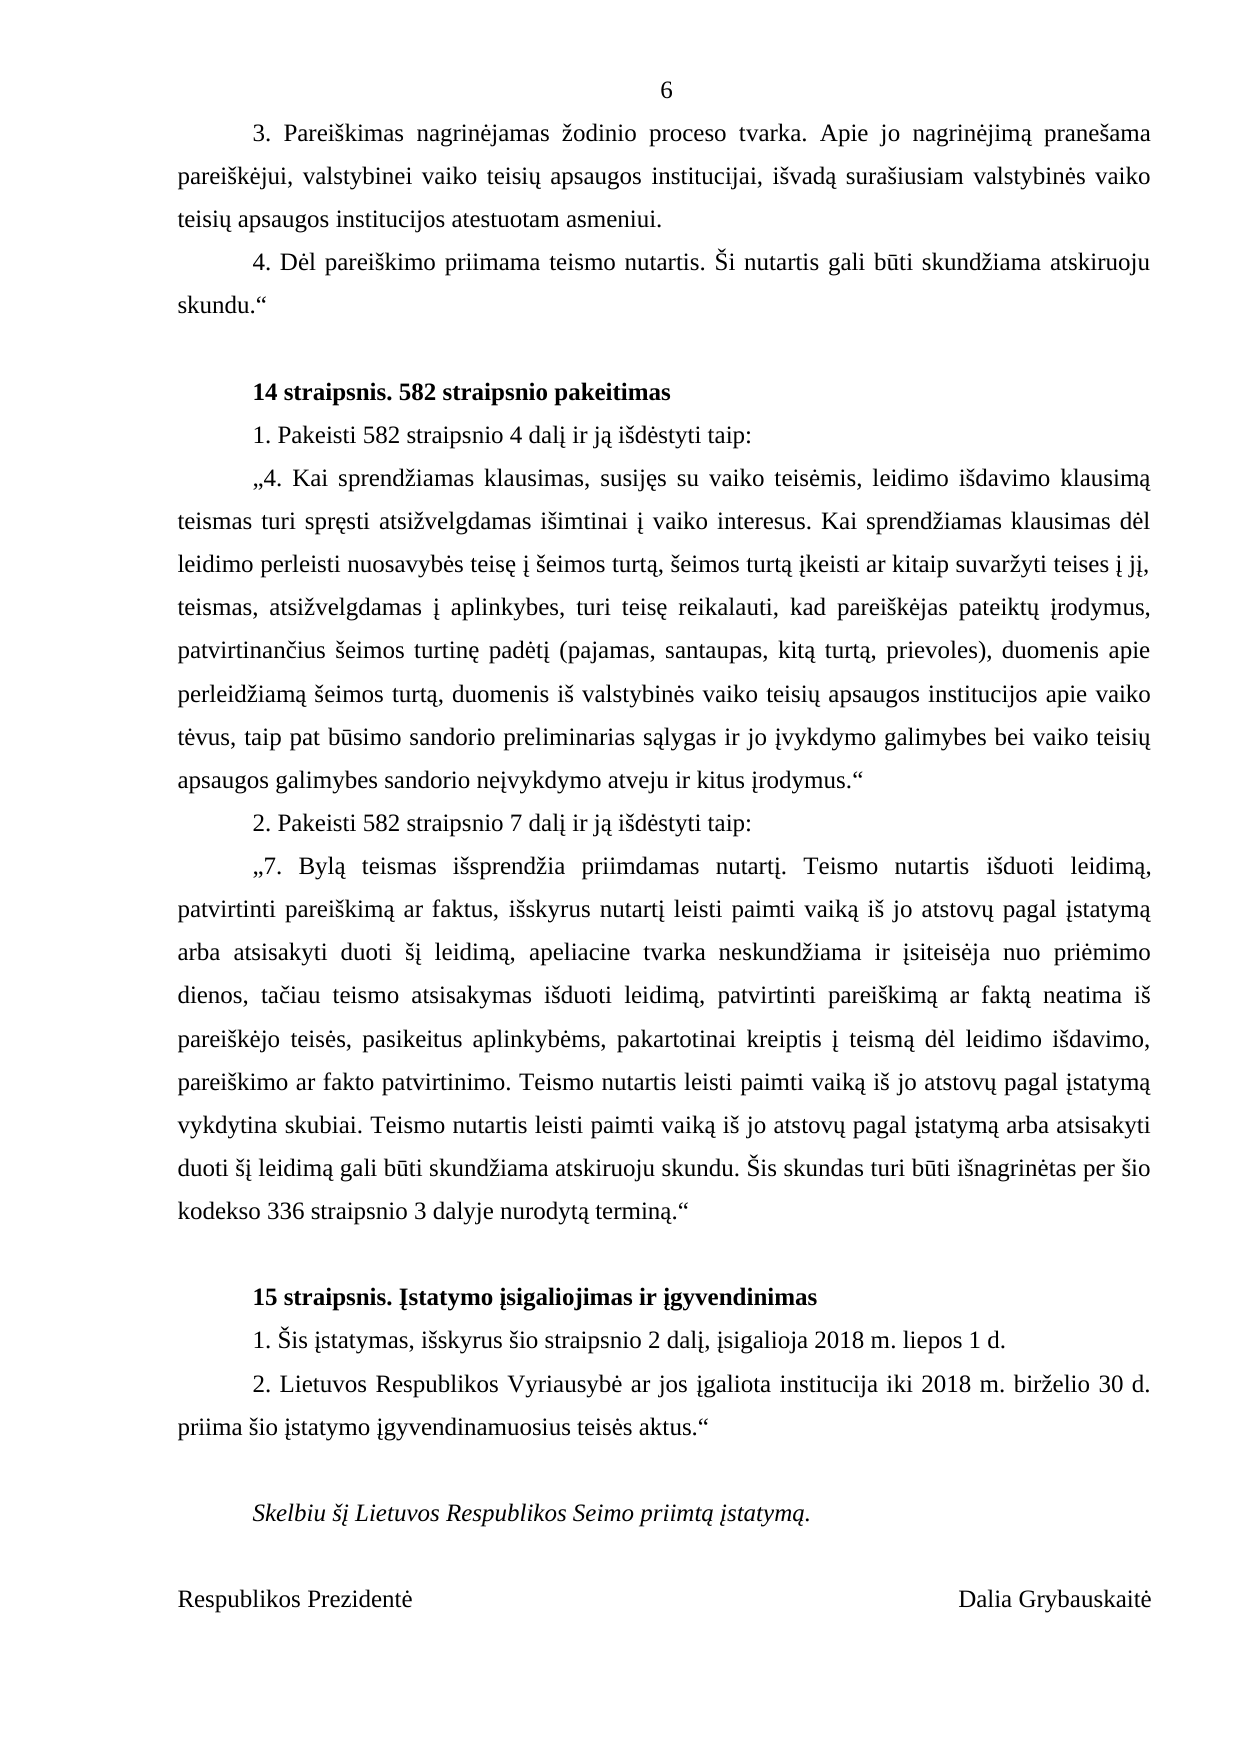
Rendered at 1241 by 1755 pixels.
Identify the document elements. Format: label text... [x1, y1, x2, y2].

text 2. Pakeisti 582 straipsnio 7 dalį ir ją išdėstyti taip: [177, 808, 1152, 837]
text 1. Šis įstatymas, išskyrus šio straipsnio 2 dalį, įsigalioja 2018 m. liepos 1 d. [177, 1326, 1152, 1354]
text 15 straipsnis. Įstatymo įsigaliojimas ir įgyvendinimas [177, 1282, 1152, 1311]
text 1. Pakeisti 582 straipsnio 4 dalį ir ją išdėstyti taip: [177, 420, 1152, 449]
text 14 straipsnis. 582 straipsnio pakeitimas [177, 377, 1152, 406]
text Respublikos Prezidentė Dalia Grybauskaitė [177, 1584, 1152, 1613]
text „7. Bylą teismas išsprendžia priimdamas nutartį. Teismo nutartis išduoti leidimą, patvirtinti pareiškimą ar faktus, išskyrus nutartį leisti paimti vaiką iš jo atstovų pagal įstatymą arba atsisakyti duoti šį leidimą, apeliacine tvarka neskundžiama ir įsiteisėja nuo priėmimo dienos, tačiau teismo atsisakymas išduoti leidimą, patvirtinti pareiškimą ar faktą neatima iš pareiškėjo teisės, pasikeitus aplinkybėms, pakartotinai kreiptis į teismą dėl leidimo išdavimo, pareiškimo ar fakto patvirtinimo. Teismo nutartis leisti paimti vaiką iš jo atstovų pagal įstatymą vykdytina skubiai. Teismo nutartis leisti paimti vaiką iš jo atstovų pagal įstatymą arba atsisakyti duoti šį leidimą gali būti skundžiama atskiruoju skundu. Šis skundas turi būti išnagrinėtas per šio kodekso 336 straipsnio 3 dalyje nurodytą terminą.“ [177, 851, 1152, 1225]
text 2. Lietuvos Respublikos Vyriausybė ar jos įgaliota institucija iki 2018 m. birželio 30 d. priima šio įstatymo įgyvendinamuosius teisės aktus.“ [177, 1369, 1152, 1441]
text Skelbiu šį Lietuvos Respublikos Seimo priimtą įstatymą. [177, 1498, 1152, 1527]
text 4. Dėl pareiškimo priimama teismo nutartis. Ši nutartis gali būti skundžiama atskiruoju skundu.“ [177, 247, 1152, 319]
text 3. Pareiškimas nagrinėjamas žodinio proceso tvarka. Apie jo nagrinėjimą pranešama pareiškėjui, valstybinei vaiko teisių apsaugos institucijai, išvadą surašiusiam valstybinės vaiko teisių apsaugos institucijos atestuotam asmeniui. [177, 118, 1152, 233]
text „4. Kai sprendžiamas klausimas, susijęs su vaiko teisėmis, leidimo išdavimo klausimą teismas turi spręsti atsižvelgdamas išimtinai į vaiko interesus. Kai sprendžiamas klausimas dėl leidimo perleisti nuosavybės teisę į šeimos turtą, šeimos turtą įkeisti ar kitaip suvaržyti teises į jį, teismas, atsižvelgdamas į aplinkybes, turi teisę reikalauti, kad pareiškėjas pateiktų įrodymus, patvirtinančius šeimos turtinę padėtį (pajamas, santaupas, kitą turtą, prievoles), duomenis apie perleidžiamą šeimos turtą, duomenis iš valstybinės vaiko teisių apsaugos institucijos apie vaiko tėvus, taip pat būsimo sandorio preliminarias sąlygas ir jo įvykdymo galimybes bei vaiko teisių apsaugos galimybes sandorio neįvykdymo atveju ir kitus įrodymus.“ [177, 463, 1152, 794]
